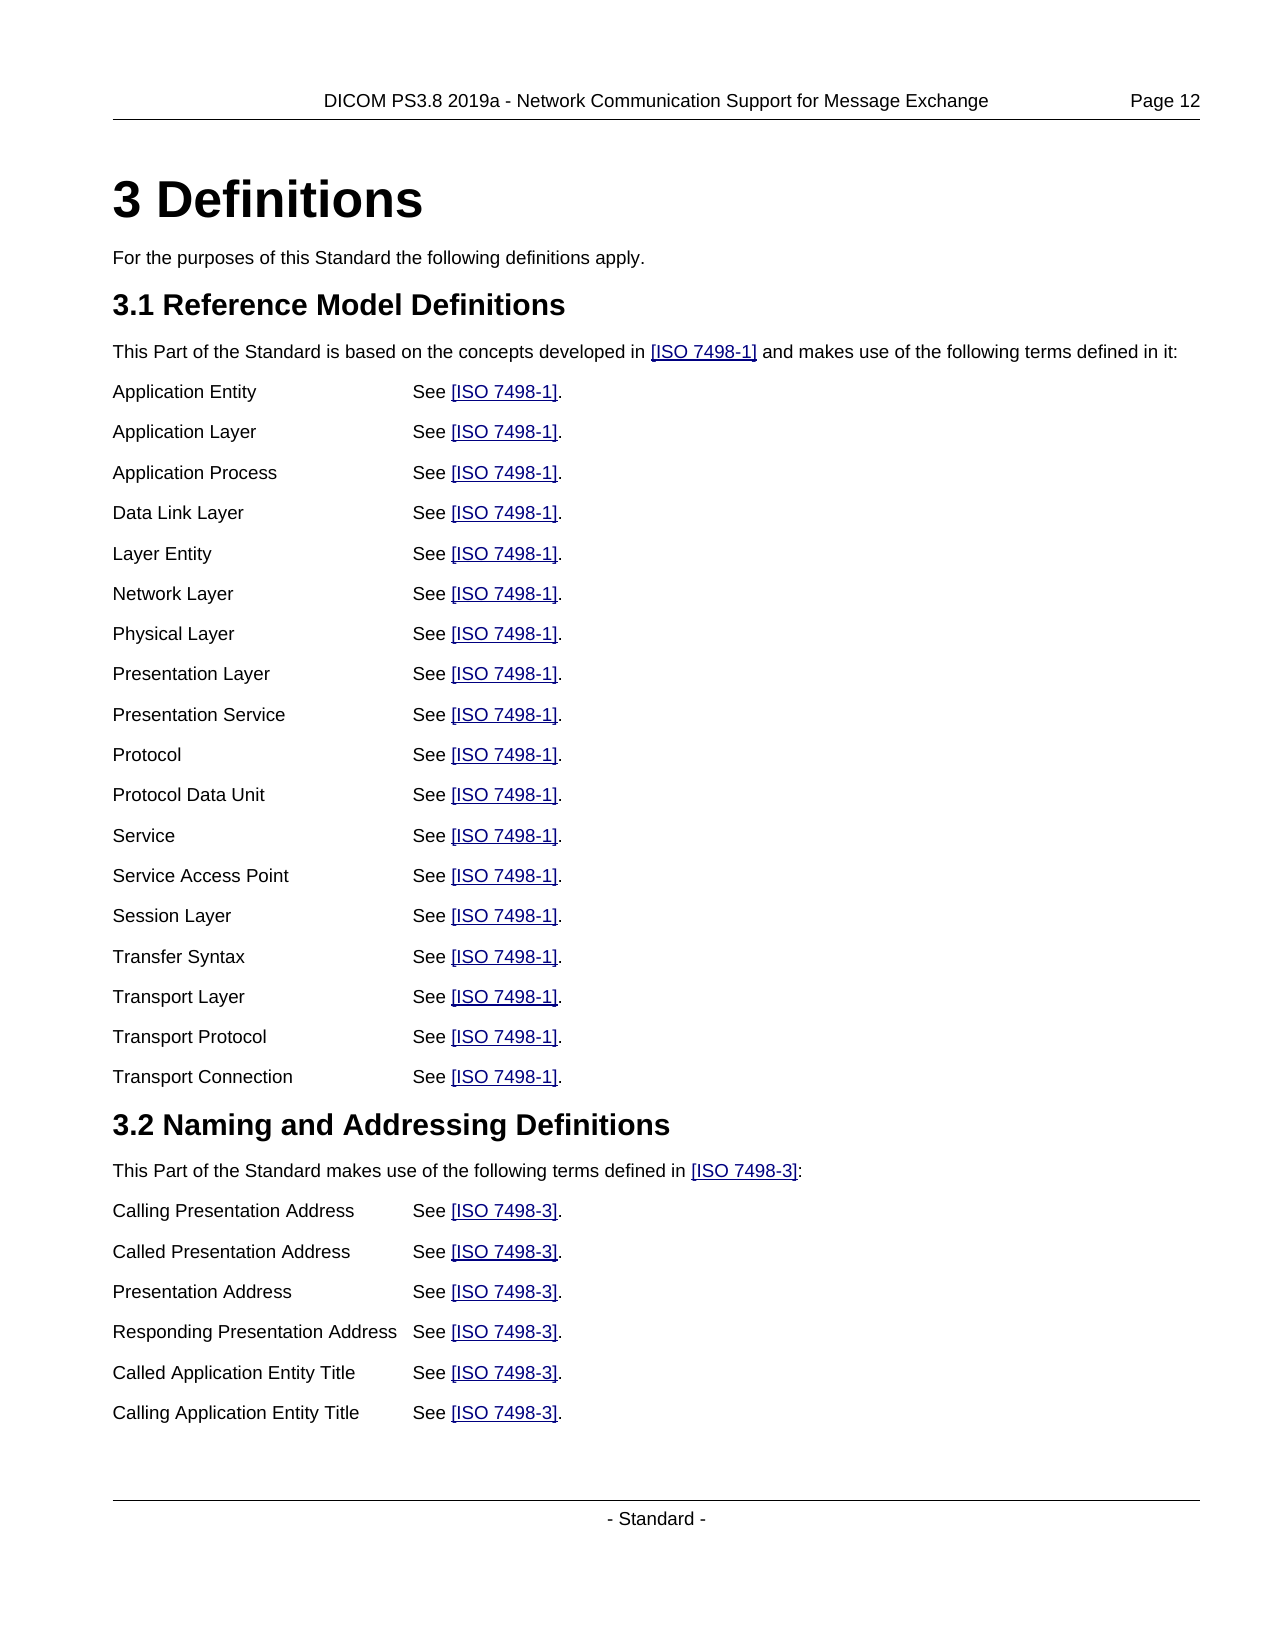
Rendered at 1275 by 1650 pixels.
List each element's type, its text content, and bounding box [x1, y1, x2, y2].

text Network Layer See [ISO 7498-1]. [112, 583, 1200, 604]
text 3 Definitions [112, 169, 1200, 228]
text This Part of the Standard is based on the concepts developed in [ISO 7498-1] and makes use of the following terms defined in it: [112, 341, 1200, 362]
text Called Presentation Address See [ISO 7498-3]. [112, 1241, 1200, 1262]
text Data Link Layer See [ISO 7498-1]. [112, 502, 1200, 523]
text Layer Entity See [ISO 7498-1]. [112, 542, 1200, 564]
text 3.2 Naming and Addressing Definitions [112, 1107, 1200, 1141]
text Protocol See [ISO 7498-1]. [112, 744, 1200, 765]
text This Part of the Standard makes use of the following terms defined in [ISO 7498-3]: [112, 1160, 1200, 1182]
text Presentation Service See [ISO 7498-1]. [112, 703, 1200, 725]
text Presentation Address See [ISO 7498-3]. [112, 1281, 1200, 1302]
text Service See [ISO 7498-1]. [112, 824, 1200, 846]
text 3.1 Reference Model Definitions [112, 287, 1200, 322]
text Responding Presentation Address See [ISO 7498-3]. [112, 1321, 1200, 1343]
text Calling Application Entity Title See [ISO 7498-3]. [112, 1402, 1200, 1423]
text Calling Presentation Address See [ISO 7498-3]. [112, 1200, 1200, 1222]
text Application Layer See [ISO 7498-1]. [112, 421, 1200, 443]
text Session Layer See [ISO 7498-1]. [112, 905, 1200, 927]
text Application Process See [ISO 7498-1]. [112, 462, 1200, 483]
text Service Access Point See [ISO 7498-1]. [112, 865, 1200, 886]
text Transfer Syntax See [ISO 7498-1]. [112, 945, 1200, 967]
text Called Application Entity Title See [ISO 7498-3]. [112, 1362, 1200, 1383]
text Protocol Data Unit See [ISO 7498-1]. [112, 784, 1200, 806]
text Transport Connection See [ISO 7498-1]. [112, 1066, 1200, 1088]
text Transport Protocol See [ISO 7498-1]. [112, 1026, 1200, 1048]
text Physical Layer See [ISO 7498-1]. [112, 623, 1200, 644]
text Presentation Layer See [ISO 7498-1]. [112, 663, 1200, 685]
text For the purposes of this Standard the following definitions apply. [112, 247, 1200, 269]
text Transport Layer See [ISO 7498-1]. [112, 986, 1200, 1007]
text Application Entity See [ISO 7498-1]. [112, 381, 1200, 403]
